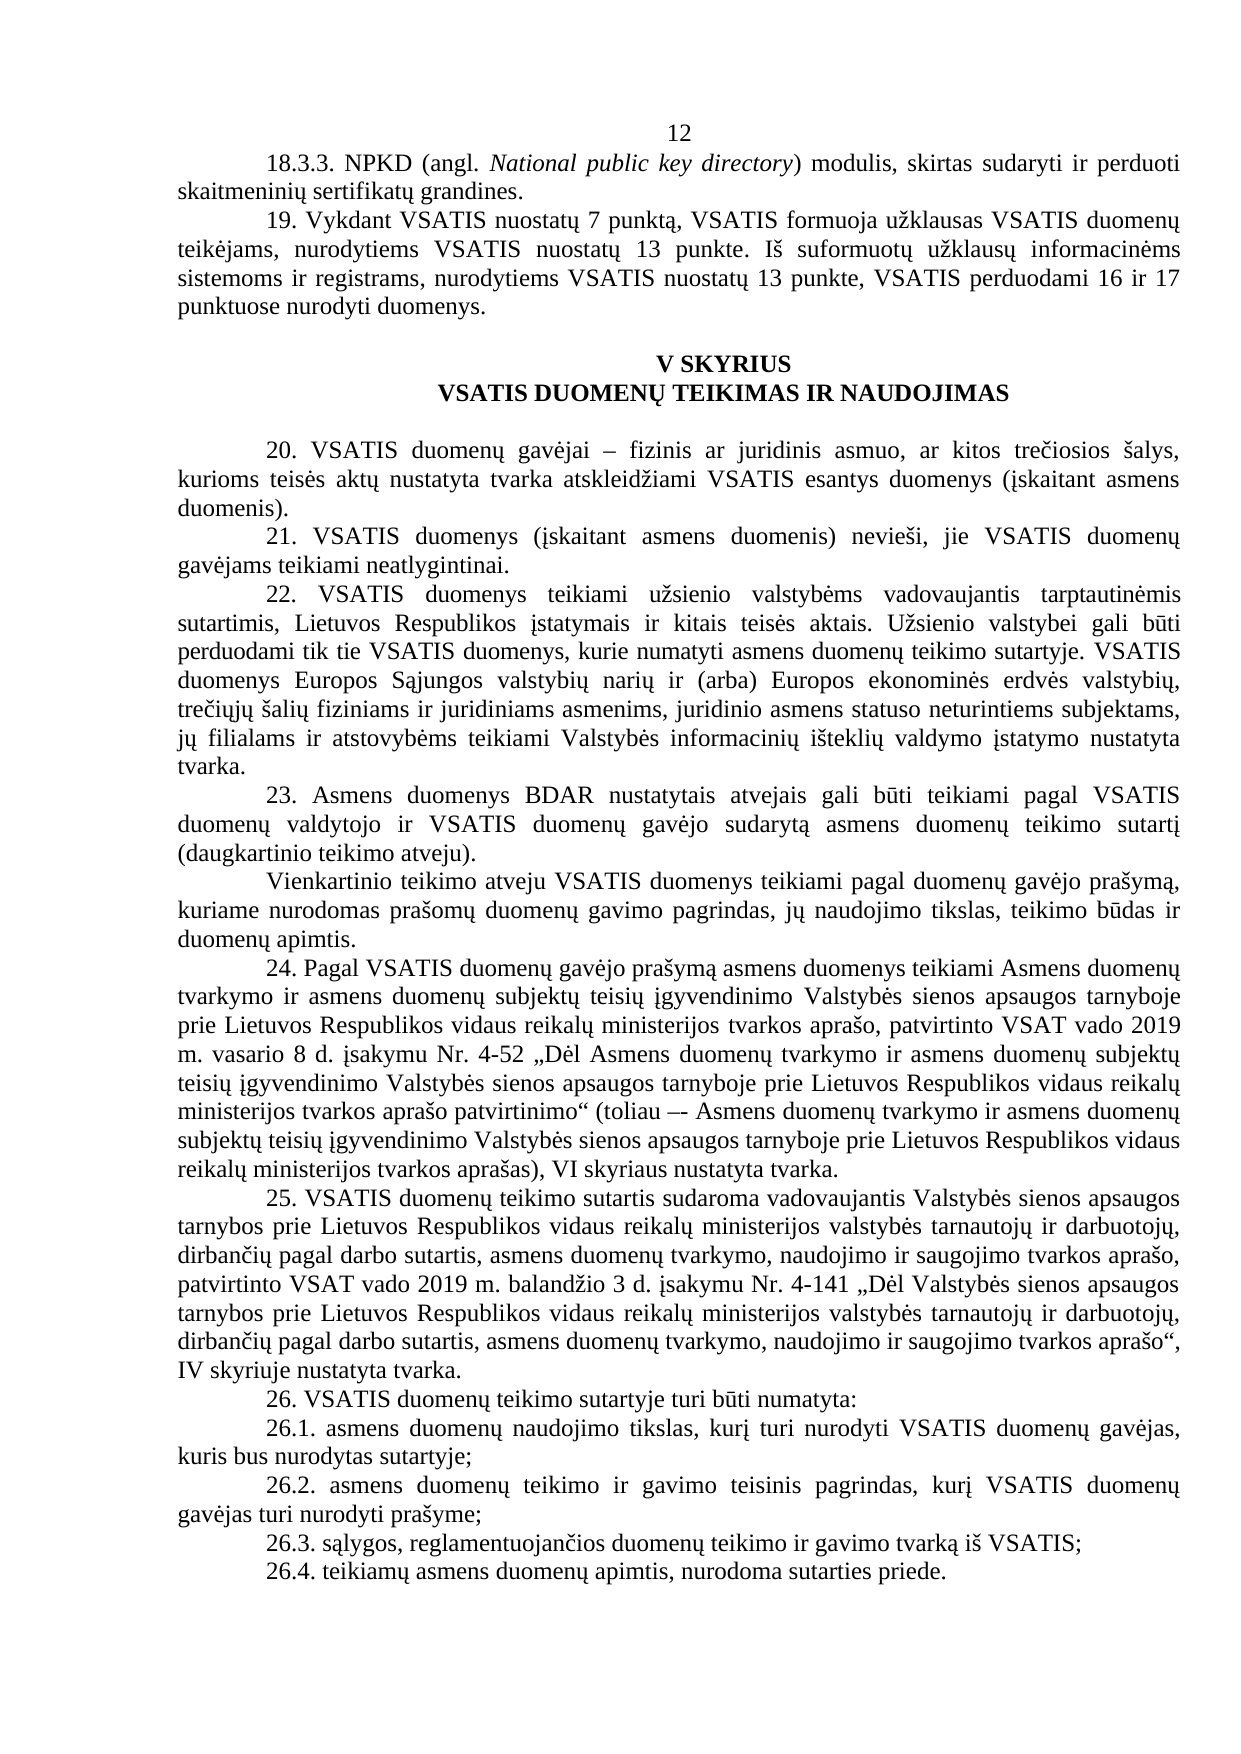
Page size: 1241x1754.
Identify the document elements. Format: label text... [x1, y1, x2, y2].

text VSATIS DUOMENŲ TEIKIMAS IR NAUDOJIMAS [177, 378, 1181, 406]
text 26.1. asmens duomenų naudojimo tikslas, kurį turi nurodyti VSATIS duomenų gavėjas, kuris bus nurodytas sutartyje; [177, 1413, 1181, 1470]
text V SKYRIUS [177, 349, 1181, 378]
text 18.3.3. NPKD (angl. National public key directory) modulis, skirtas sudaryti ir perduoti skaitmeninių sertifikatų grandines. [177, 148, 1181, 205]
text 25. VSATIS duomenų teikimo sutartis sudaroma vadovaujantis Valstybės sienos apsaugos tarnybos prie Lietuvos Respublikos vidaus reikalų ministerijos valstybės tarnautojų ir darbuotojų, dirbančių pagal darbo sutartis, asmens duomenų tvarkymo, naudojimo ir saugojimo tvarkos aprašo, patvirtinto VSAT vado 2019 m. balandžio 3 d. įsakymu Nr. 4-141 „Dėl Valstybės sienos apsaugos tarnybos prie Lietuvos Respublikos vidaus reikalų ministerijos valstybės tarnautojų ir darbuotojų, dirbančių pagal darbo sutartis, asmens duomenų tvarkymo, naudojimo ir saugojimo tvarkos aprašo“, IV skyriuje nustatyta tvarka. [177, 1183, 1181, 1384]
text 23. Asmens duomenys BDAR nustatytais atvejais gali būti teikiami pagal VSATIS duomenų valdytojo ir VSATIS duomenų gavėjo sudarytą asmens duomenų teikimo sutartį (daugkartinio teikimo atveju). [177, 780, 1181, 866]
text 22. VSATIS duomenys teikiami užsienio valstybėms vadovaujantis tarptautinėmis sutartimis, Lietuvos Respublikos įstatymais ir kitais teisės aktais. Užsienio valstybei gali būti perduodami tik tie VSATIS duomenys, kurie numatyti asmens duomenų teikimo sutartyje. VSATIS duomenys Europos Sąjungos valstybių narių ir (arba) Europos ekonominės erdvės valstybių, trečiųjų šalių fiziniams ir juridiniams asmenims, juridinio asmens statuso neturintiems subjektams, jų filialams ir atstovybėms teikiami Valstybės informacinių išteklių valdymo įstatymo nustatyta tvarka. [177, 579, 1181, 780]
text 26.2. asmens duomenų teikimo ir gavimo teisinis pagrindas, kurį VSATIS duomenų gavėjas turi nurodyti prašyme; [177, 1470, 1181, 1528]
text 19. Vykdant VSATIS nuostatų 7 punktą, VSATIS formuoja užklausas VSATIS duomenų teikėjams, nurodytiems VSATIS nuostatų 13 punkte. Iš suformuotų užklausų informacinėms sistemoms ir registrams, nurodytiems VSATIS nuostatų 13 punkte, VSATIS perduodami 16 ir 17 punktuose nurodyti duomenys. [177, 205, 1181, 320]
text 26. VSATIS duomenų teikimo sutartyje turi būti numatyta: [177, 1384, 1181, 1413]
text 26.4. teikiamų asmens duomenų apimtis, nurodoma sutarties priede. [177, 1556, 1181, 1585]
text 26.3. sąlygos, reglamentuojančios duomenų teikimo ir gavimo tvarką iš VSATIS; [177, 1528, 1181, 1556]
text 20. VSATIS duomenų gavėjai – fizinis ar juridinis asmuo, ar kitos trečiosios šalys, kurioms teisės aktų nustatyta tvarka atskleidžiami VSATIS esantys duomenys (įskaitant asmens duomenis). [177, 435, 1181, 521]
text 21. VSATIS duomenys (įskaitant asmens duomenis) nevieši, jie VSATIS duomenų gavėjams teikiami neatlygintinai. [177, 521, 1181, 579]
text Vienkartinio teikimo atveju VSATIS duomenys teikiami pagal duomenų gavėjo prašymą, kuriame nurodomas prašomų duomenų gavimo pagrindas, jų naudojimo tikslas, teikimo būdas ir duomenų apimtis. [177, 866, 1181, 953]
text 24. Pagal VSATIS duomenų gavėjo prašymą asmens duomenys teikiami Asmens duomenų tvarkymo ir asmens duomenų subjektų teisių įgyvendinimo Valstybės sienos apsaugos tarnyboje prie Lietuvos Respublikos vidaus reikalų ministerijos tvarkos aprašo, patvirtinto VSAT vado 2019 m. vasario 8 d. įsakymu Nr. 4-52 „Dėl Asmens duomenų tvarkymo ir asmens duomenų subjektų teisių įgyvendinimo Valstybės sienos apsaugos tarnyboje prie Lietuvos Respublikos vidaus reikalų ministerijos tvarkos aprašo patvirtinimo“ (toliau –- Asmens duomenų tvarkymo ir asmens duomenų subjektų teisių įgyvendinimo Valstybės sienos apsaugos tarnyboje prie Lietuvos Respublikos vidaus reikalų ministerijos tvarkos aprašas), VI skyriaus nustatyta tvarka. [177, 953, 1181, 1183]
